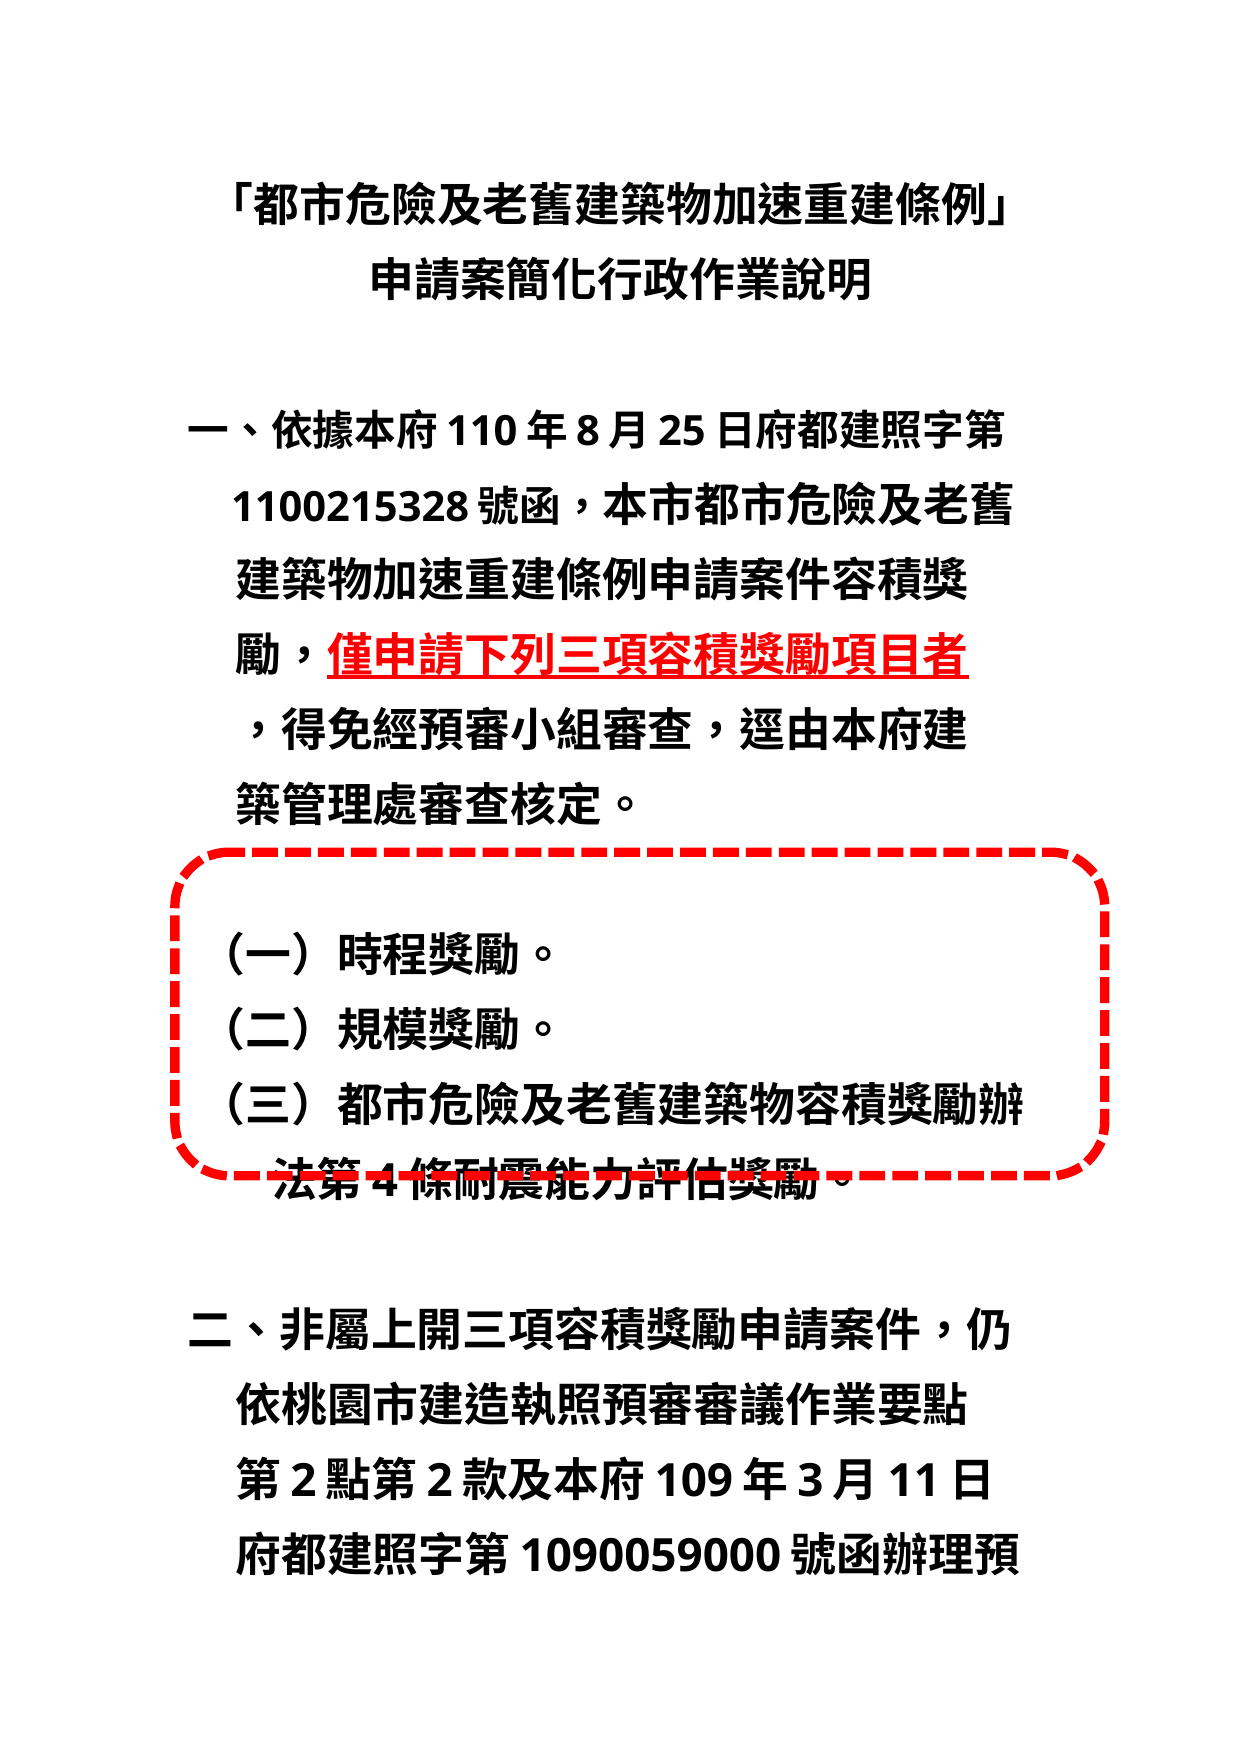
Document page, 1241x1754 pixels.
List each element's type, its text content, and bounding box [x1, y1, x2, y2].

text 依桃園市建造執照預審審議作業要點 [187, 1364, 1053, 1439]
text ，得免經預審小組審查，逕由本府建 [187, 689, 1053, 764]
text 申請案簡化行政作業說明 [187, 239, 1053, 314]
text 一、依據本府110年8月25日府都建照字第 [187, 389, 1053, 464]
text 建築物加速重建條例申請案件容積獎 [187, 539, 1053, 614]
text 勵，僅申請下列三項容積獎勵項目者 [187, 614, 1053, 689]
text （三）都市危險及老舊建築物容積獎勵辦 [187, 1064, 1053, 1139]
text （一）時程獎勵。 [187, 914, 1053, 989]
text 1100215328號函，本市都市危險及老舊 [187, 464, 1053, 539]
text 法第4條耐震能力評估獎勵。 [187, 1139, 1053, 1214]
text 府都建照字第1090059000號函辦理預 [187, 1514, 1053, 1589]
text 二、非屬上開三項容積獎勵申請案件，仍 [187, 1289, 1053, 1364]
text （二）規模獎勵。 [187, 989, 1053, 1064]
text 第2點第2款及本府109年3月11日 [187, 1439, 1053, 1514]
text 築管理處審查核定。 [187, 764, 1053, 839]
text 「都市危險及老舊建築物加速重建條例」 [187, 164, 1053, 239]
